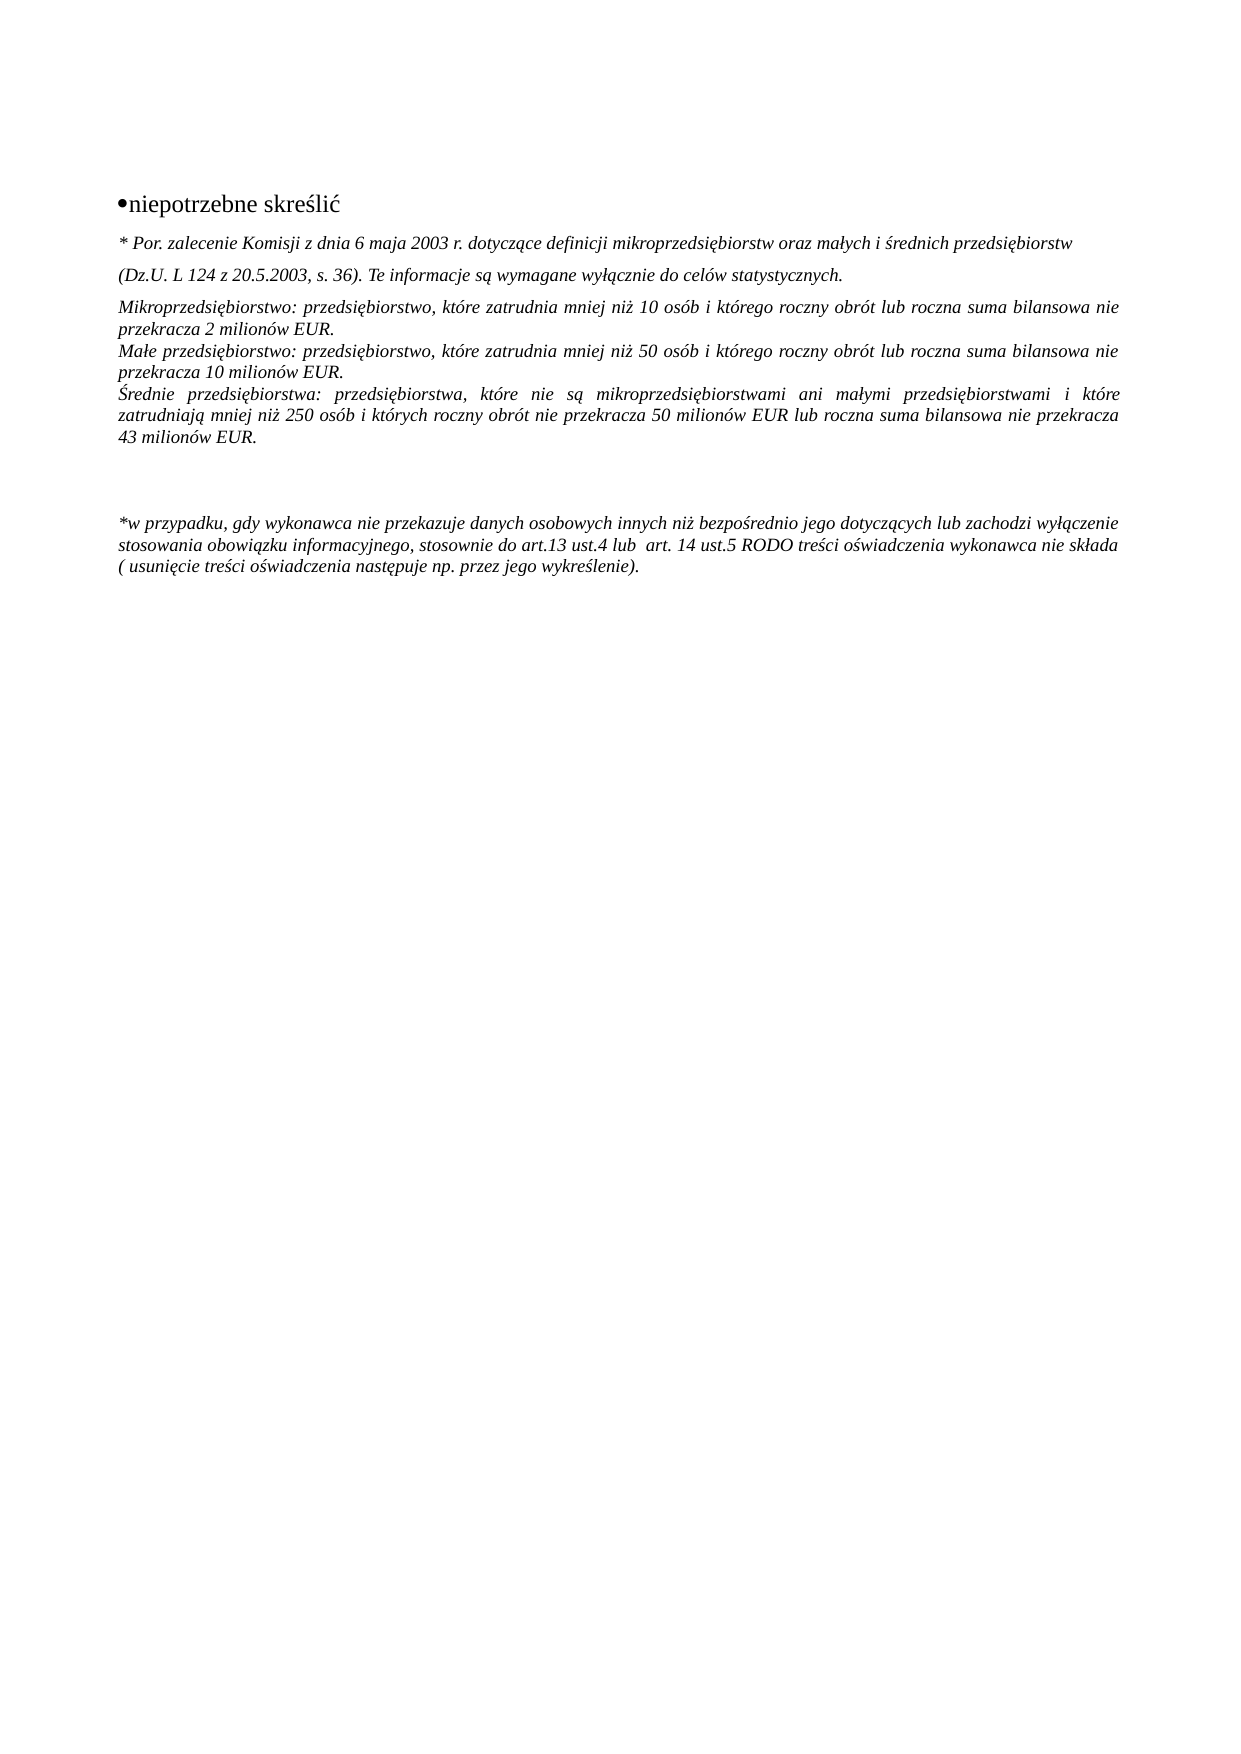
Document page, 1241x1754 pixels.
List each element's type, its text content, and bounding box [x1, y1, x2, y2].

list niepotrzebne skreślić [118, 189, 1122, 217]
text *w przypadku, gdy wykonawca nie przekazuje danych osobowych innych niż bezpośrednio jego dotyczących lub zachodzi wyłączenie stosowania obowiązku informacyjnego, stosownie do art.13 ust.4 lub art. 14 ust.5 RODO treści oświadczenia wykonawca nie składa ( usunięcie treści oświadczenia następuje np. przez jego wykreślenie). [118, 512, 1122, 577]
text * Por. zalecenie Komisji z dnia 6 maja 2003 r. dotyczące definicji mikroprzedsiębiorstw oraz małych i średnich przedsiębiorstw (Dz.U. L 124 z 20.5.2003, s. 36). Te informacje są wymagane wyłącznie do celów statystycznych. [118, 232, 1122, 286]
text Średnie przedsiębiorstwa: przedsiębiorstwa, które nie są mikroprzedsiębiorstwami ani małymi przedsiębiorstwami i które zatrudniają mniej niż 250 osób i których roczny obrót nie przekracza 50 milionów EUR lub roczna suma bilansowa nie przekracza 43 milionów EUR. [117, 383, 1122, 447]
text Małe przedsiębiorstwo: przedsiębiorstwo, które zatrudnia mniej niż 50 osób i którego roczny obrót lub roczna suma bilansowa nie przekracza 10 milionów EUR. [117, 339, 1122, 383]
text Mikroprzedsiębiorstwo: przedsiębiorstwo, które zatrudnia mniej niż 10 osób i którego roczny obrót lub roczna suma bilansowa nie przekracza 2 milionów EUR. [117, 296, 1122, 339]
